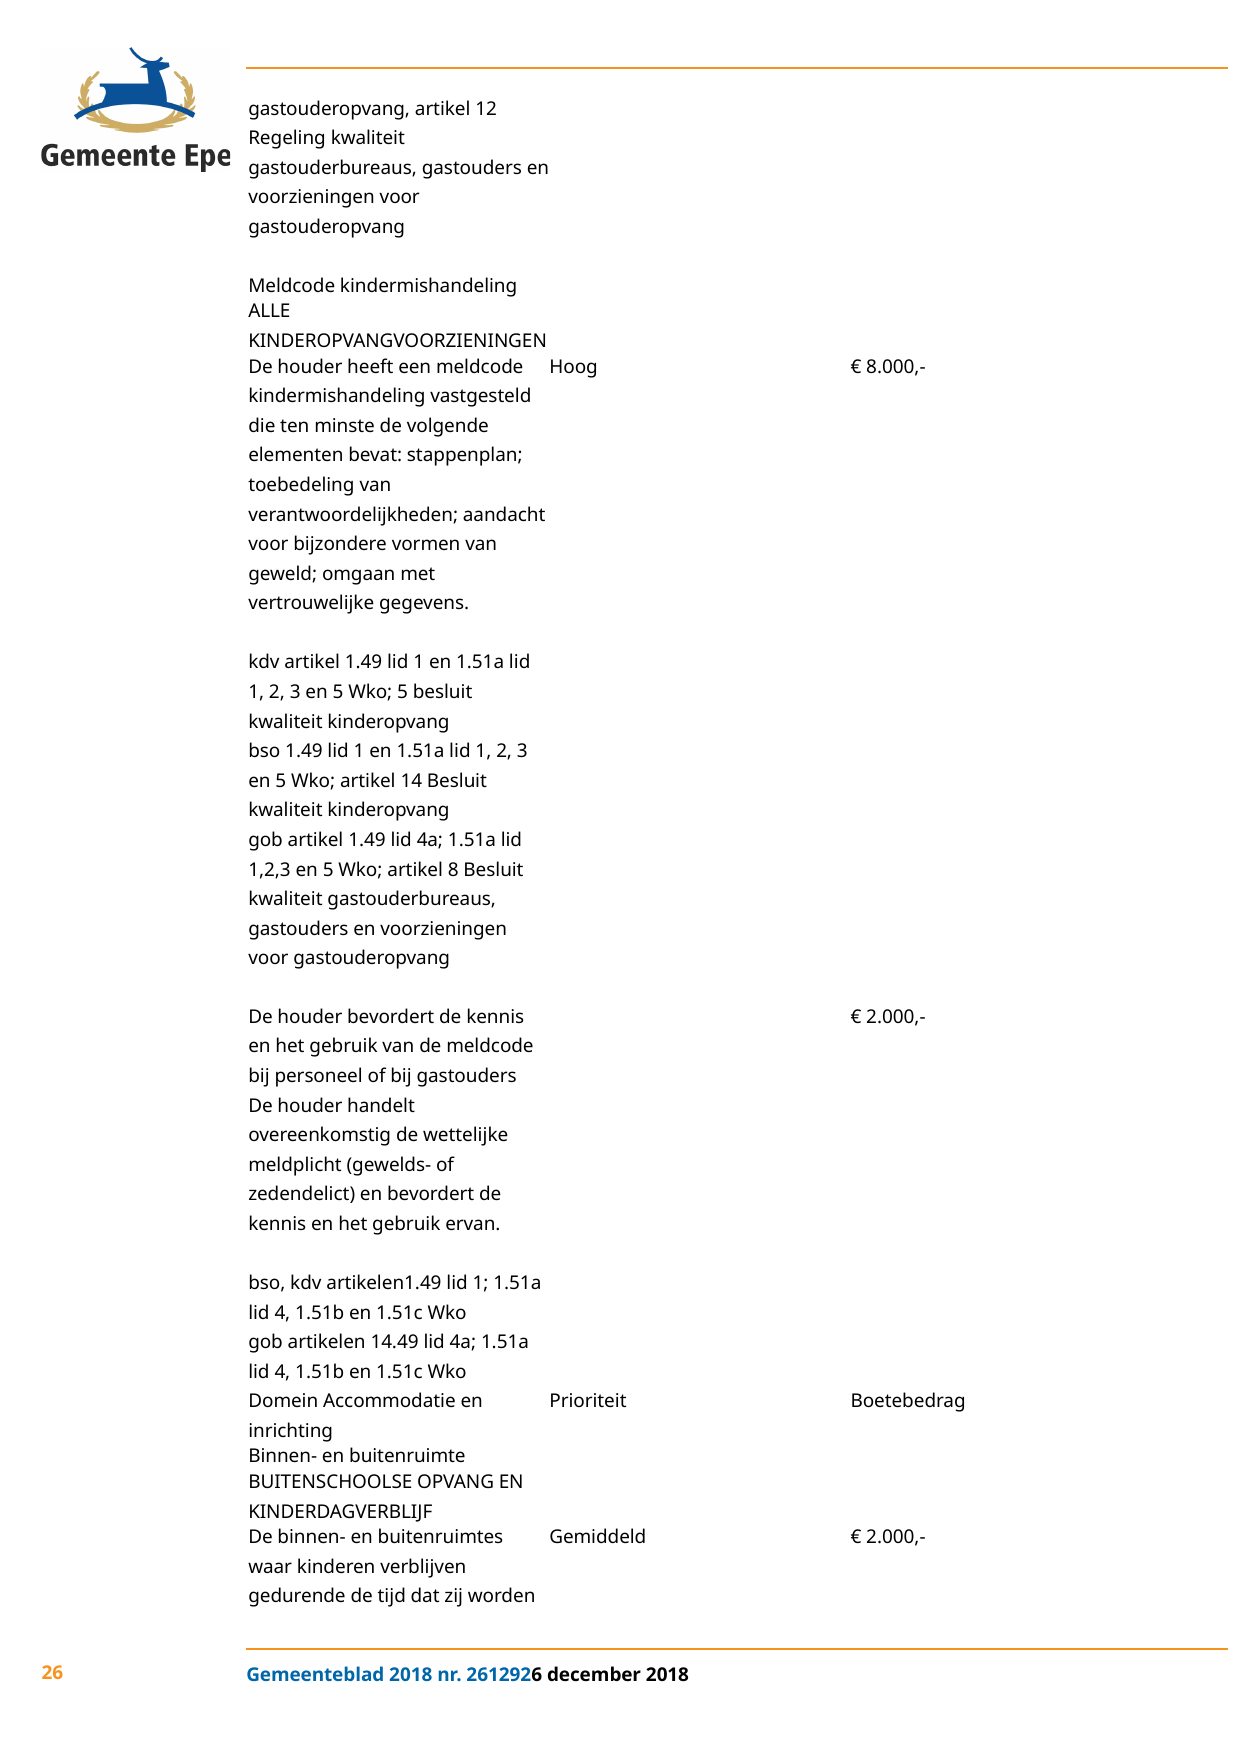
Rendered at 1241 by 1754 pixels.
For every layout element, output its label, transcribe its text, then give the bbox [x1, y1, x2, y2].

table_header € 2.000,- [850, 1003, 1152, 1384]
table_cell BUITENSCHOOLSE OPVANG EN KINDERDAGVERBLIJF [248, 1468, 549, 1523]
table_header Domein Accommodatie en inrichting [248, 1387, 549, 1442]
table_cell [850, 95, 1152, 268]
table_cell € 8.000,- [850, 353, 1152, 1000]
table_cell De houder heeft een meldcode kindermishandeling vastgesteld die ten minste de volgende elementen bevat: stappenplan; toebedeling van verantwoordelijkheden; aandacht voor bijzondere vormen van geweld; omgaan met vertrouwelijke gegevens. kdv artikel 1.49 lid 1 en 1.51a lid 1, 2, 3 en 5 Wko; 5 besluit kwaliteit kinderopvang bso 1.49 lid 1 en 1.51a lid 1, 2, 3 en 5 Wko; artikel 14 Besluit kwaliteit kinderopvang gob artikel 1.49 lid 4a; 1.51a lid 1,2,3 en 5 Wko; artikel 8 Besluit kwaliteit gastouderbureaus, gastouders en voorzieningen voor gastouderopvang [248, 353, 549, 1000]
picture [41, 47, 231, 172]
table_header Meldcode kindermishandeling [248, 272, 549, 297]
table_cell gastouderopvang, artikel 12 Regeling kwaliteit gastouderbureaus, gastouders en voorzieningen voor gastouderopvang [248, 95, 549, 268]
table_cell Hoog [549, 353, 850, 1000]
table_cell [549, 95, 850, 268]
table_header Prioriteit [549, 1387, 850, 1442]
table_cell De binnen- en buitenruimtes waar kinderen verblijven gedurende de tijd dat zij worden [248, 1524, 549, 1608]
table_header Boetebedrag [850, 1387, 1152, 1442]
table_header De houder bevordert de kennis en het gebruik van de meldcode bij personeel of bij gastouders De houder handelt overeenkomstig de wettelijke meldplicht (gewelds- of zedendelict) en bevordert de kennis en het gebruik ervan. bso, kdv artikelen1.49 lid 1; 1.51a lid 4, 1.51b en 1.51c Wko gob artikelen 14.49 lid 4a; 1.51a lid 4, 1.51b en 1.51c Wko [248, 1003, 549, 1384]
table_cell ALLE KINDEROPVANGVOORZIENINGEN [248, 298, 549, 353]
table_cell Gemiddeld [549, 1524, 850, 1608]
table_header [549, 1003, 850, 1384]
table_cell € 2.000,- [850, 1524, 1152, 1608]
table_cell Binnen- en buitenruimte [248, 1443, 549, 1468]
